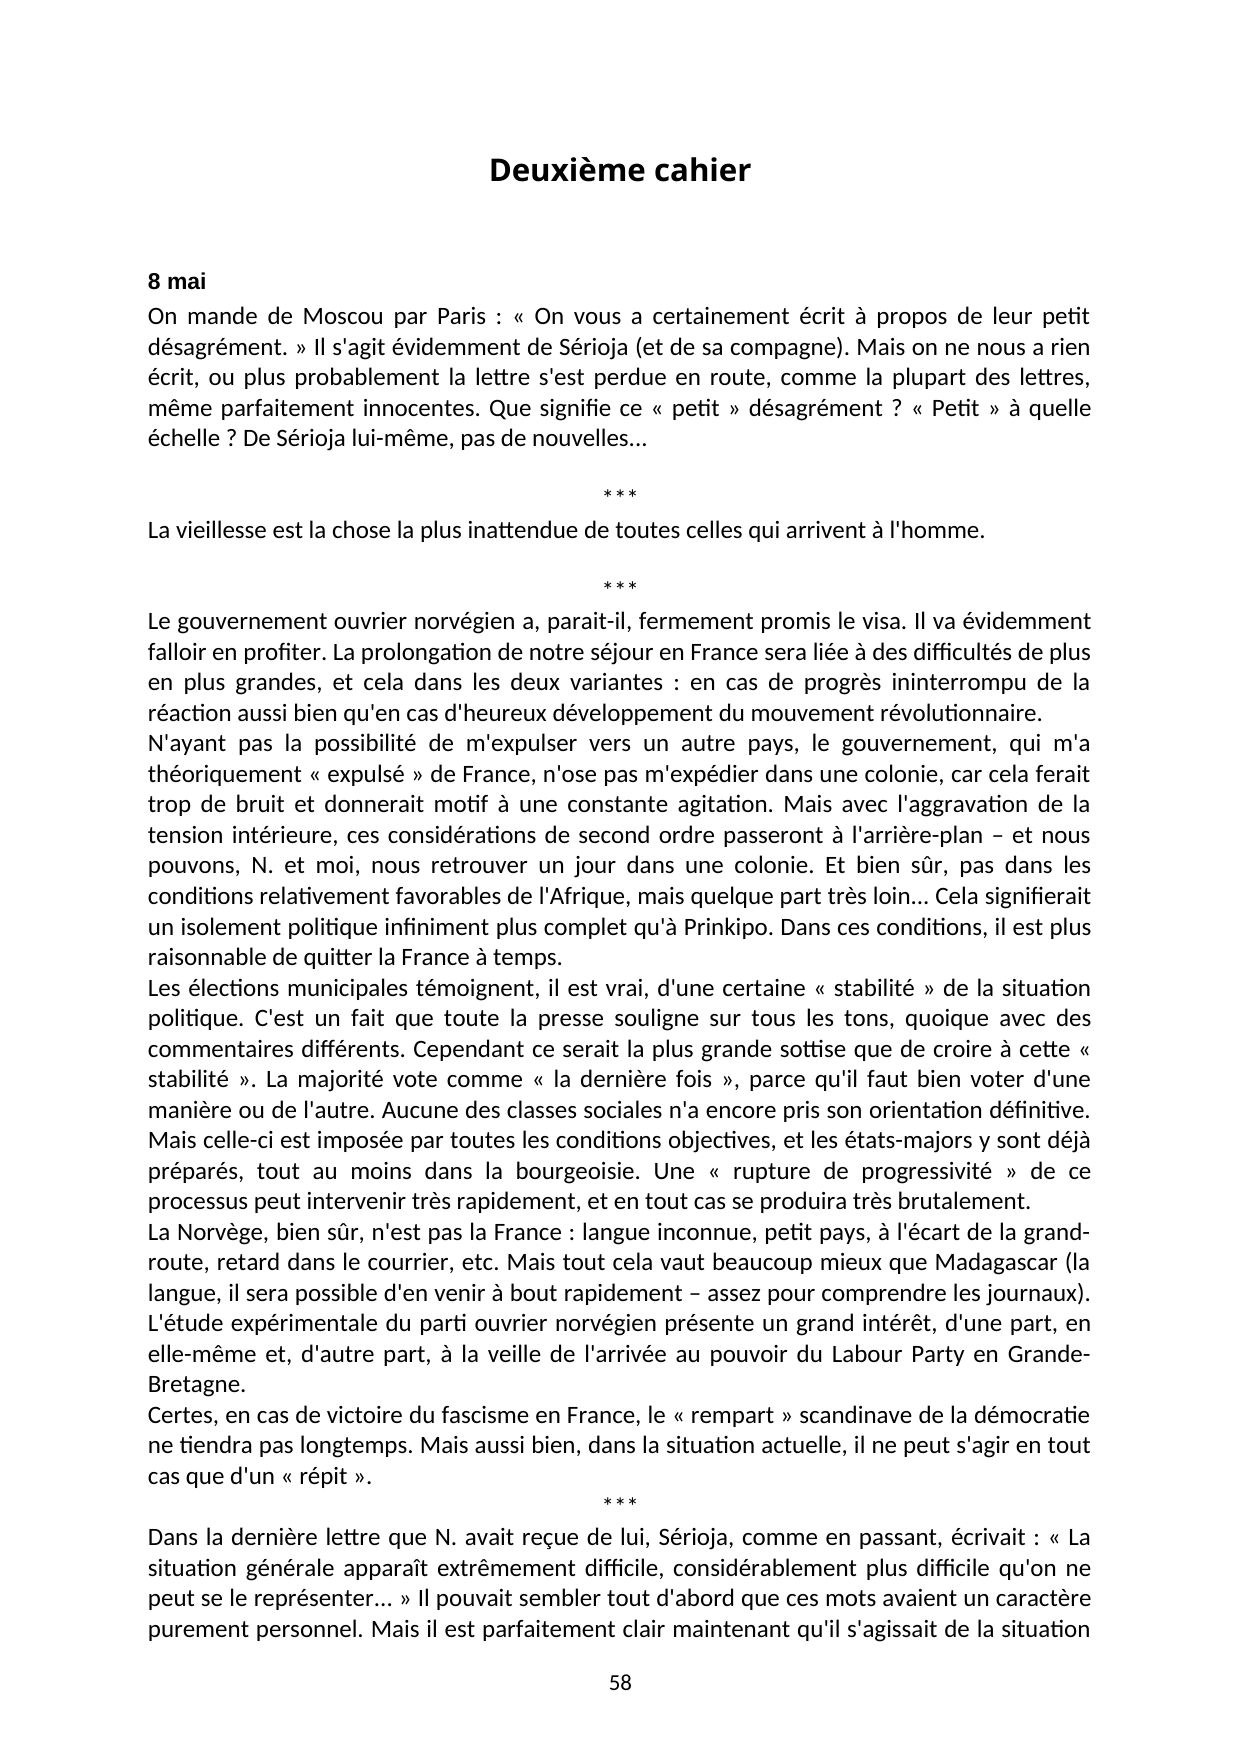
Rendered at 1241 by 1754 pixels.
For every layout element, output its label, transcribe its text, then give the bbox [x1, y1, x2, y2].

text Certes, en cas de victoire du fascisme en France, le « rempart » scandinave de la démocratie ne tiendra pas longtemps. Mais aussi bien, dans la situation actuelle, il ne peut s'agir en tout cas que d'un « répit ». [148, 1399, 1093, 1491]
text Dans la dernière lettre que N. avait reçue de lui, Sérioja, comme en passant, écrivait : « La situation générale apparaît extrêmement difficile, considérablement plus difficile qu'on ne peut se le représenter... » Il pouvait sembler tout d'abord que ces mots avaient un caractère purement personnel. Mais il est parfaitement clair maintenant qu'il s'agissait de la situation [148, 1521, 1093, 1643]
text *** [148, 1491, 1093, 1521]
text Les élections municipales témoignent, il est vrai, d'une certaine « stabilité » de la situation politique. C'est un fait que toute la presse souligne sur tous les tons, quoique avec des commentaires différents. Cependant ce serait la plus grande sottise que de croire à cette « stabilité ». La majorité vote comme « la dernière fois », parce qu'il faut bien voter d'une manière ou de l'autre. Aucune des classes sociales n'a encore pris son orientation définitive. Mais celle-ci est imposée par toutes les conditions objectives, et les états-majors y sont déjà préparés, tout au moins dans la bourgeoisie. Une « rupture de progressivité » de ce processus peut intervenir très rapidement, et en tout cas se produira très brutalement. [148, 972, 1093, 1216]
subtitle 8 mai [148, 268, 1093, 294]
text N'ayant pas la possibilité de m'expulser vers un autre pays, le gouvernement, qui m'a théoriquement « expulsé » de France, n'ose pas m'expédier dans une colonie, car cela ferait trop de bruit et donnerait motif à une constante agitation. Mais avec l'aggravation de la tension intérieure, ces considérations de second ordre passeront à l'arrière-plan – et nous pouvons, N. et moi, nous retrouver un jour dans une colonie. Et bien sûr, pas dans les conditions relativement favorables de l'Afrique, mais quelque part très loin... Cela signifierait un isolement politique infiniment plus complet qu'à Prinkipo. Dans ces conditions, il est plus raisonnable de quitter la France à temps. [148, 728, 1093, 972]
subtitle Deuxième cahier [148, 148, 1093, 190]
text *** [148, 483, 1093, 514]
text Le gouvernement ouvrier norvégien a, parait-il, fermement promis le visa. Il va évidemment falloir en profiter. La prolongation de notre séjour en France sera liée à des difficultés de plus en plus grandes, et cela dans les deux variantes : en cas de progrès ininterrompu de la réaction aussi bien qu'en cas d'heureux développement du mouvement révolutionnaire. [148, 606, 1093, 728]
text On mande de Moscou par Paris : « On vous a certainement écrit à propos de leur petit désagrément. » Il s'agit évidemment de Sérioja (et de sa compagne). Mais on ne nous a rien écrit, ou plus probablement la lettre s'est perdue en route, comme la plupart des lettres, même parfaitement innocentes. Que signifie ce « petit » désagrément ? « Petit » à quelle échelle ? De Sérioja lui-même, pas de nouvelles... [148, 300, 1093, 453]
text La Norvège, bien sûr, n'est pas la France : langue inconnue, petit pays, à l'écart de la grand-route, retard dans le courrier, etc. Mais tout cela vaut beaucoup mieux que Madagascar (la langue, il sera possible d'en venir à bout rapidement – assez pour comprendre les journaux). L'étude expérimentale du parti ouvrier norvégien présente un grand intérêt, d'une part, en elle-même et, d'autre part, à la veille de l'arrivée au pouvoir du Labour Party en Grande-Bretagne. [148, 1216, 1093, 1399]
text La vieillesse est la chose la plus inattendue de toutes celles qui arrivent à l'homme. [148, 514, 1093, 544]
text *** [148, 575, 1093, 606]
